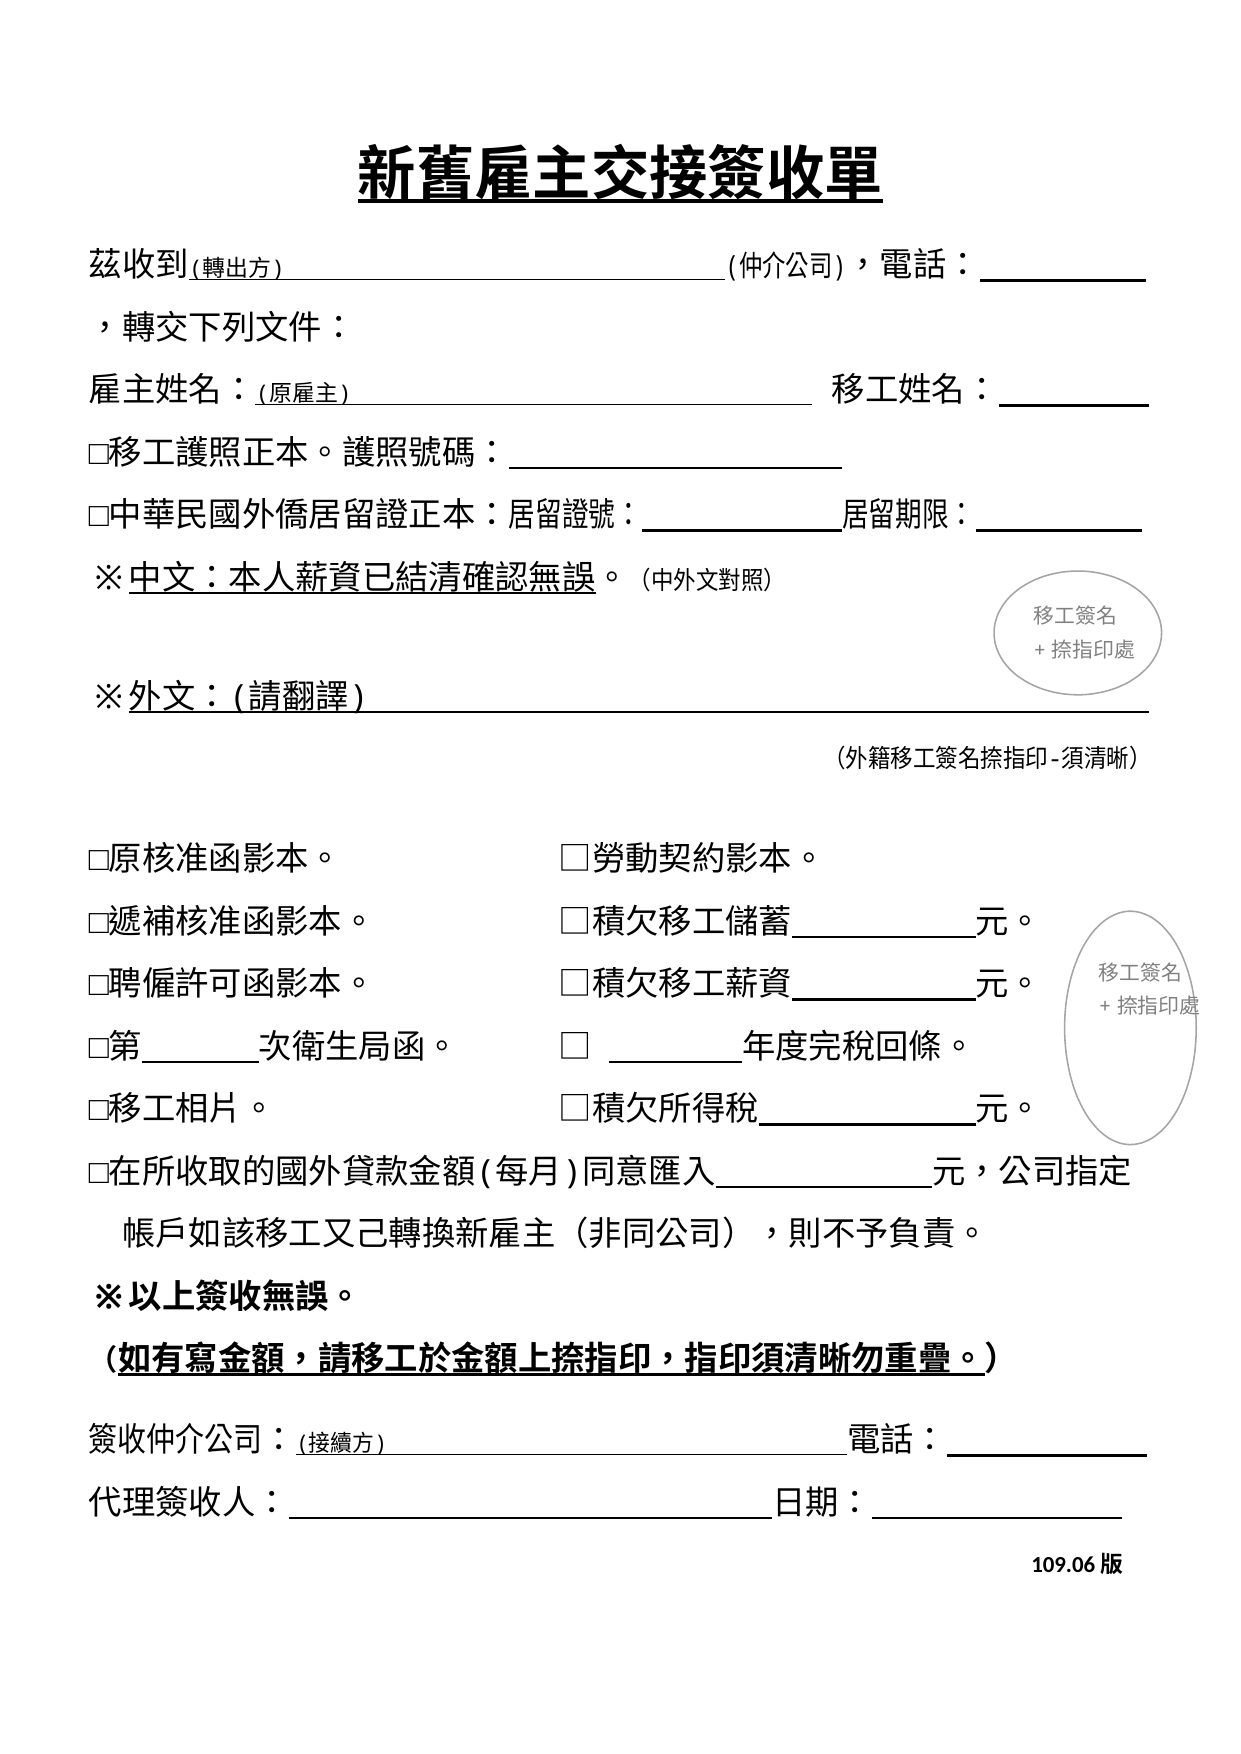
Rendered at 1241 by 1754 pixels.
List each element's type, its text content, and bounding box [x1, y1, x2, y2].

text （外籍移工簽名捺指印-須清晰） [89, 714, 1152, 777]
text □在所收取的國外貸款金額(每月)同意匯入 元，公司指定帳戶如該移工又己轉換新雇主（非同公司），則不予負責。 [89, 1127, 1152, 1252]
text 109.06版 [89, 1521, 1123, 1583]
text □原核准函影本。 □勞動契約影本。 [89, 814, 1152, 877]
text □移工護照正本。護照號碼： [89, 408, 1152, 471]
text □第 次衛生局函。 □ 年度完稅回條。 [1066, 1002, 1152, 1064]
text □中華民國外僑居留證正本：居留證號： 居留期限： [89, 471, 1152, 533]
text □聘僱許可函影本。 □積欠移工薪資 元。 [89, 939, 1086, 1002]
text □聘僱許可函影本。 □積欠移工薪資 元。 [1068, 939, 1152, 1002]
text ※中文：本人薪資已結清確認無誤。（中外文對照） [89, 533, 1152, 596]
text 代理簽收人： 日期： [89, 1458, 1152, 1521]
text （如有寫金額，請移工於金額上捺指印，指印須清晰勿重疊。） [89, 1314, 1152, 1377]
text ※以上簽收無誤。 [89, 1252, 1152, 1314]
text ※外文：(請翻譯) [89, 652, 1152, 714]
text 簽收仲介公司：(接續方) 電話： [89, 1396, 1152, 1458]
text □遞補核准函影本。 □積欠移工儲蓄 元。 [89, 877, 1152, 939]
text 茲收到(轉出方) (仲介公司)，電話： ，轉交下列文件： [89, 221, 1152, 346]
text □移工相片。 □積欠所得稅 元。 [89, 1064, 1093, 1127]
text [1069, 1064, 1152, 1127]
text □第 次衛生局函。 □ 年度完稅回條。 [89, 1002, 1066, 1064]
text 新舊雇主交接簽收單 [89, 96, 1152, 221]
text 雇主姓名：(原雇主) 移工姓名： [89, 346, 1152, 408]
